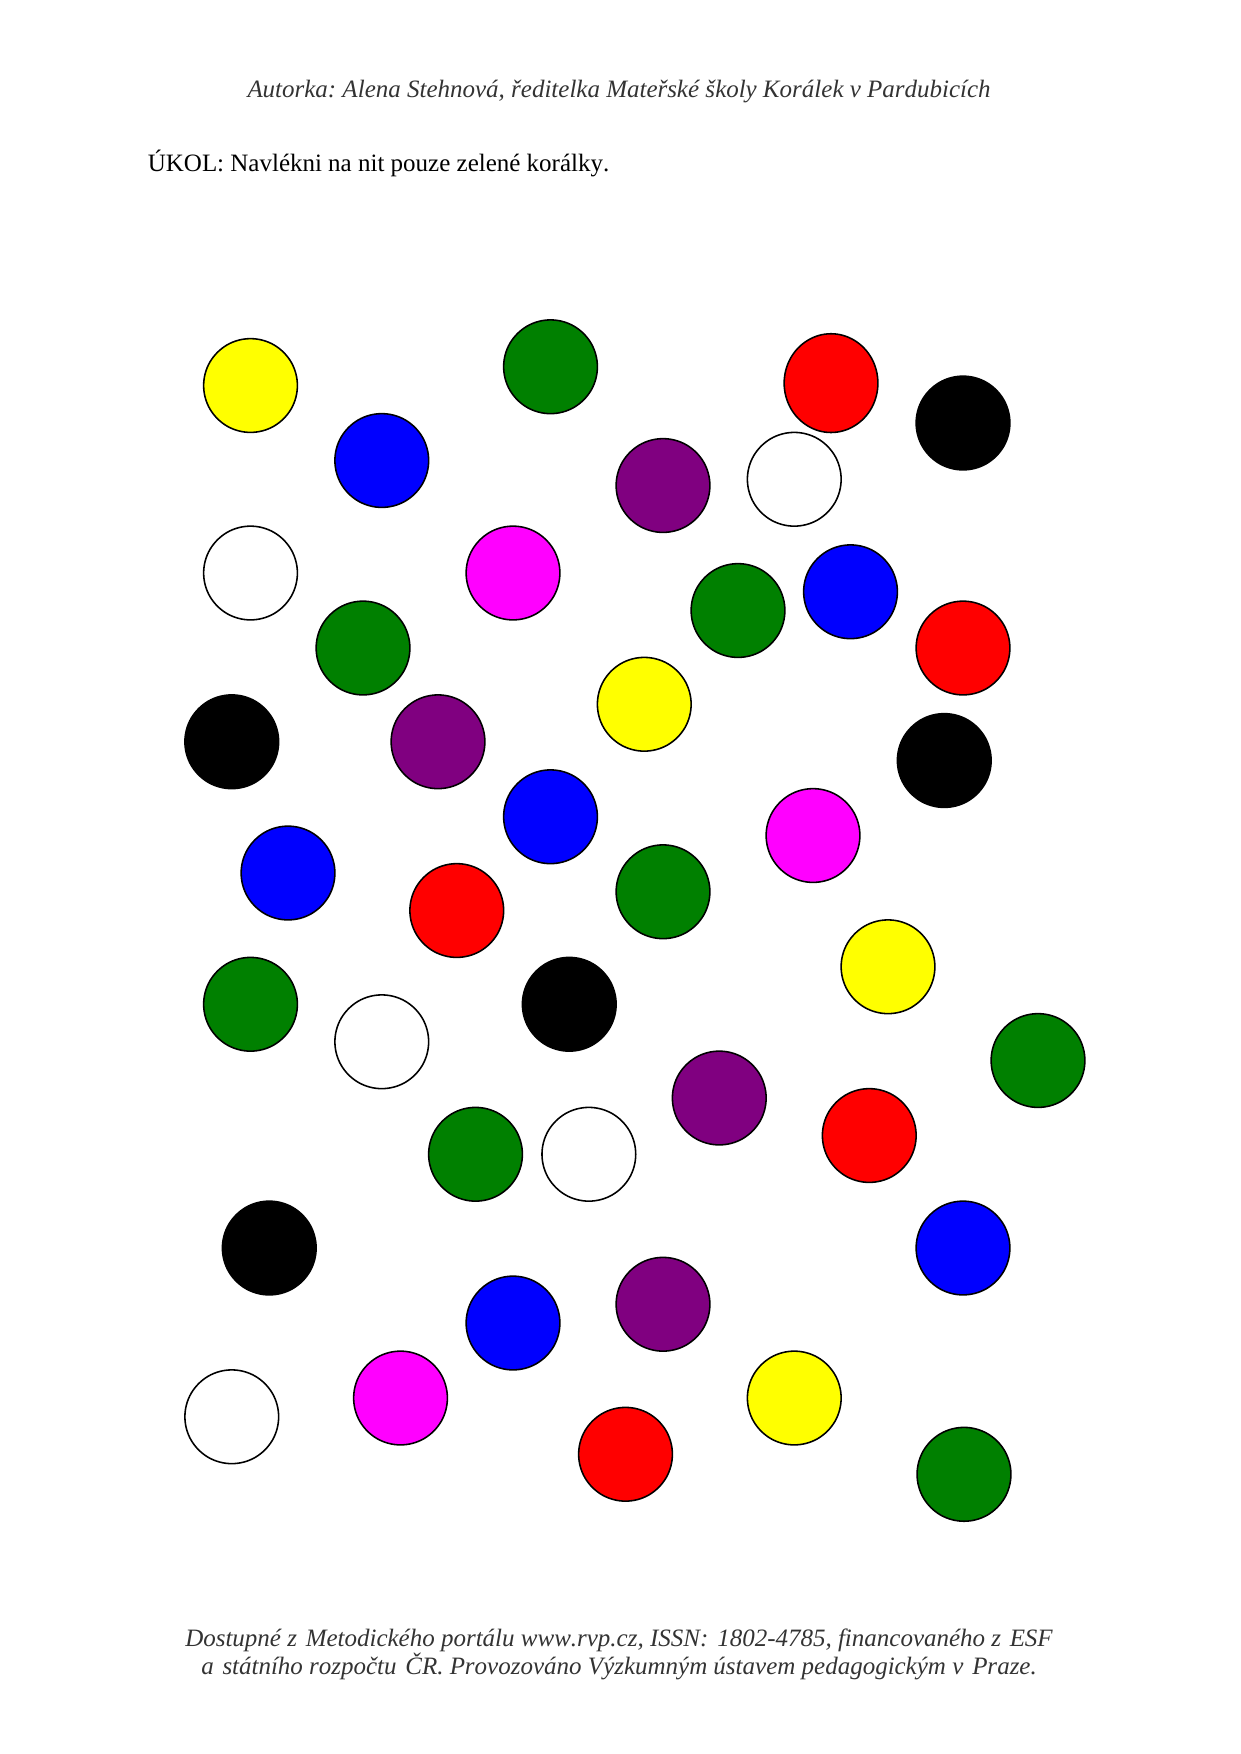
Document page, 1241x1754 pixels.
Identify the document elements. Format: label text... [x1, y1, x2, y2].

text ÚKOL: Navlékni na nit pouze zelené korálky. [148, 148, 1092, 176]
